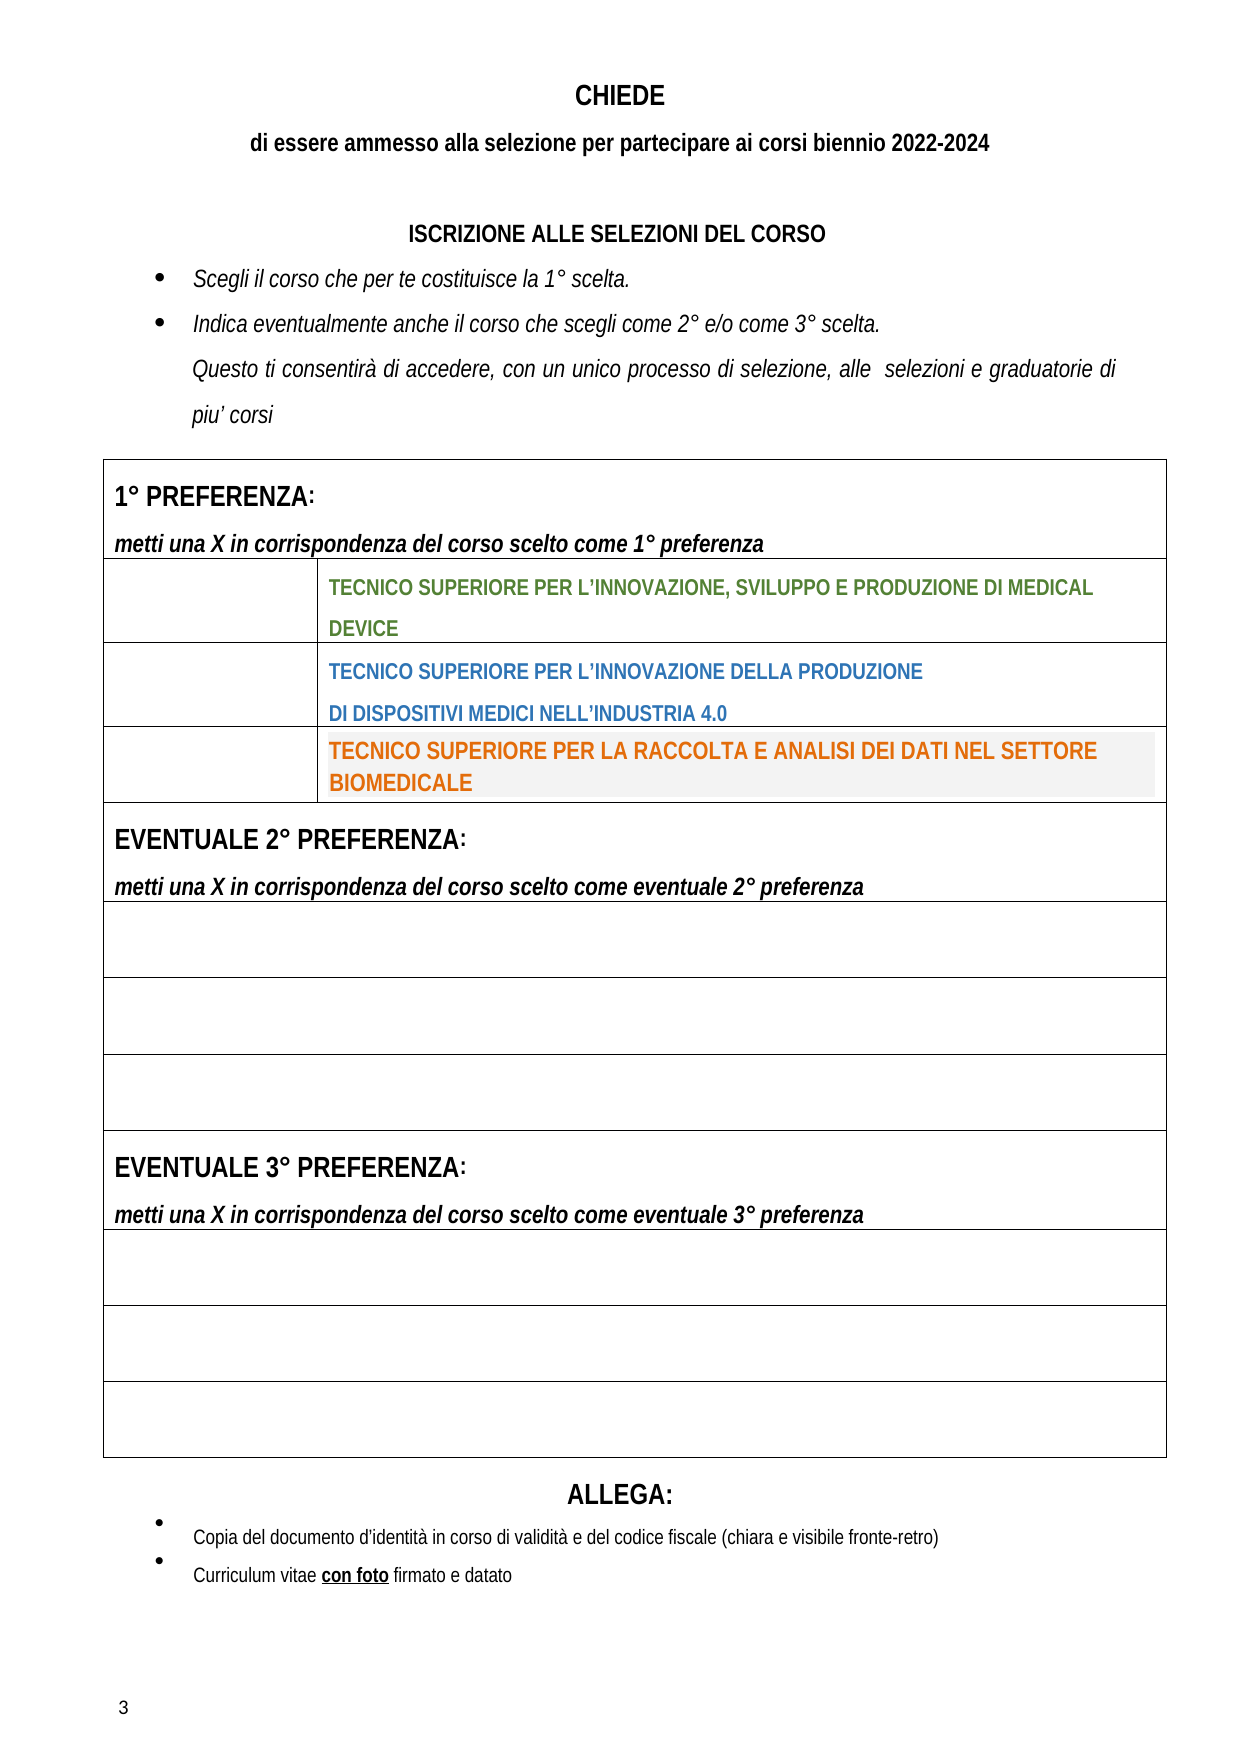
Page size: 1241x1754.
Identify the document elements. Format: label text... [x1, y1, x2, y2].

table_cell [104, 1382, 1166, 1457]
table_cell EVENTUALE 3° PREFERENZA: metti una X in corrispondenza del corso scelto come eventuale 3° preferenza [104, 1131, 1166, 1229]
subtitle di essere ammesso alla selezione per partecipare ai corsi biennio 2022-2024 [118, 112, 1122, 157]
table_cell [104, 559, 317, 642]
table_cell [104, 978, 1166, 1053]
table_cell [104, 1230, 1166, 1305]
list Indica eventualmente anche il corso che scegli come 2° e/o come 3° scelta. [155, 293, 1122, 338]
table_cell [104, 1306, 1166, 1381]
table_cell [104, 727, 317, 802]
table_cell EVENTUALE 2° PREFERENZA: metti una X in corrispondenza del corso scelto come eventuale 2° preferenza [104, 803, 1166, 901]
list Scegli il corso che per te costituisce la 1° scelta. [155, 247, 1122, 293]
table_header 1° PREFERENZA: metti una X in corrispondenza del corso scelto come 1° preferenza [104, 460, 1166, 558]
subtitle CHIEDE [118, 59, 1122, 112]
subtitle Copia del documento d’identità in corso di validità e del codice fiscale (chiara e visibile fronte-retro) [156, 1511, 1122, 1549]
subtitle Questo ti consentirà di accedere, con un unico processo di selezione, alle selezioni e graduatorie di piu’ corsi [192, 338, 1122, 428]
subtitle Curriculum vitae con foto firmato e datato [156, 1549, 1122, 1587]
table_cell [104, 902, 1166, 977]
table_cell [104, 1055, 1166, 1129]
table_cell TECNICO SUPERIORE PER L’INNOVAZIONE DELLA PRODUZIONE DI DISPOSITIVI MEDICI NELL’INDUSTRIA 4.0 [318, 643, 1166, 726]
table_cell [104, 643, 317, 726]
subtitle ISCRIZIONE ALLE SELEZIONI DEL CORSO [118, 202, 1122, 247]
table_cell TECNICO SUPERIORE PER L’INNOVAZIONE, SVILUPPO E PRODUZIONE DI MEDICAL DEVICE [318, 559, 1166, 642]
subtitle ALLEGA: [118, 1458, 1122, 1511]
table_cell TECNICO SUPERIORE PER LA RACCOLTA E ANALISI DEI DATI NEL SETTORE BIOMEDICALE [318, 727, 1166, 802]
